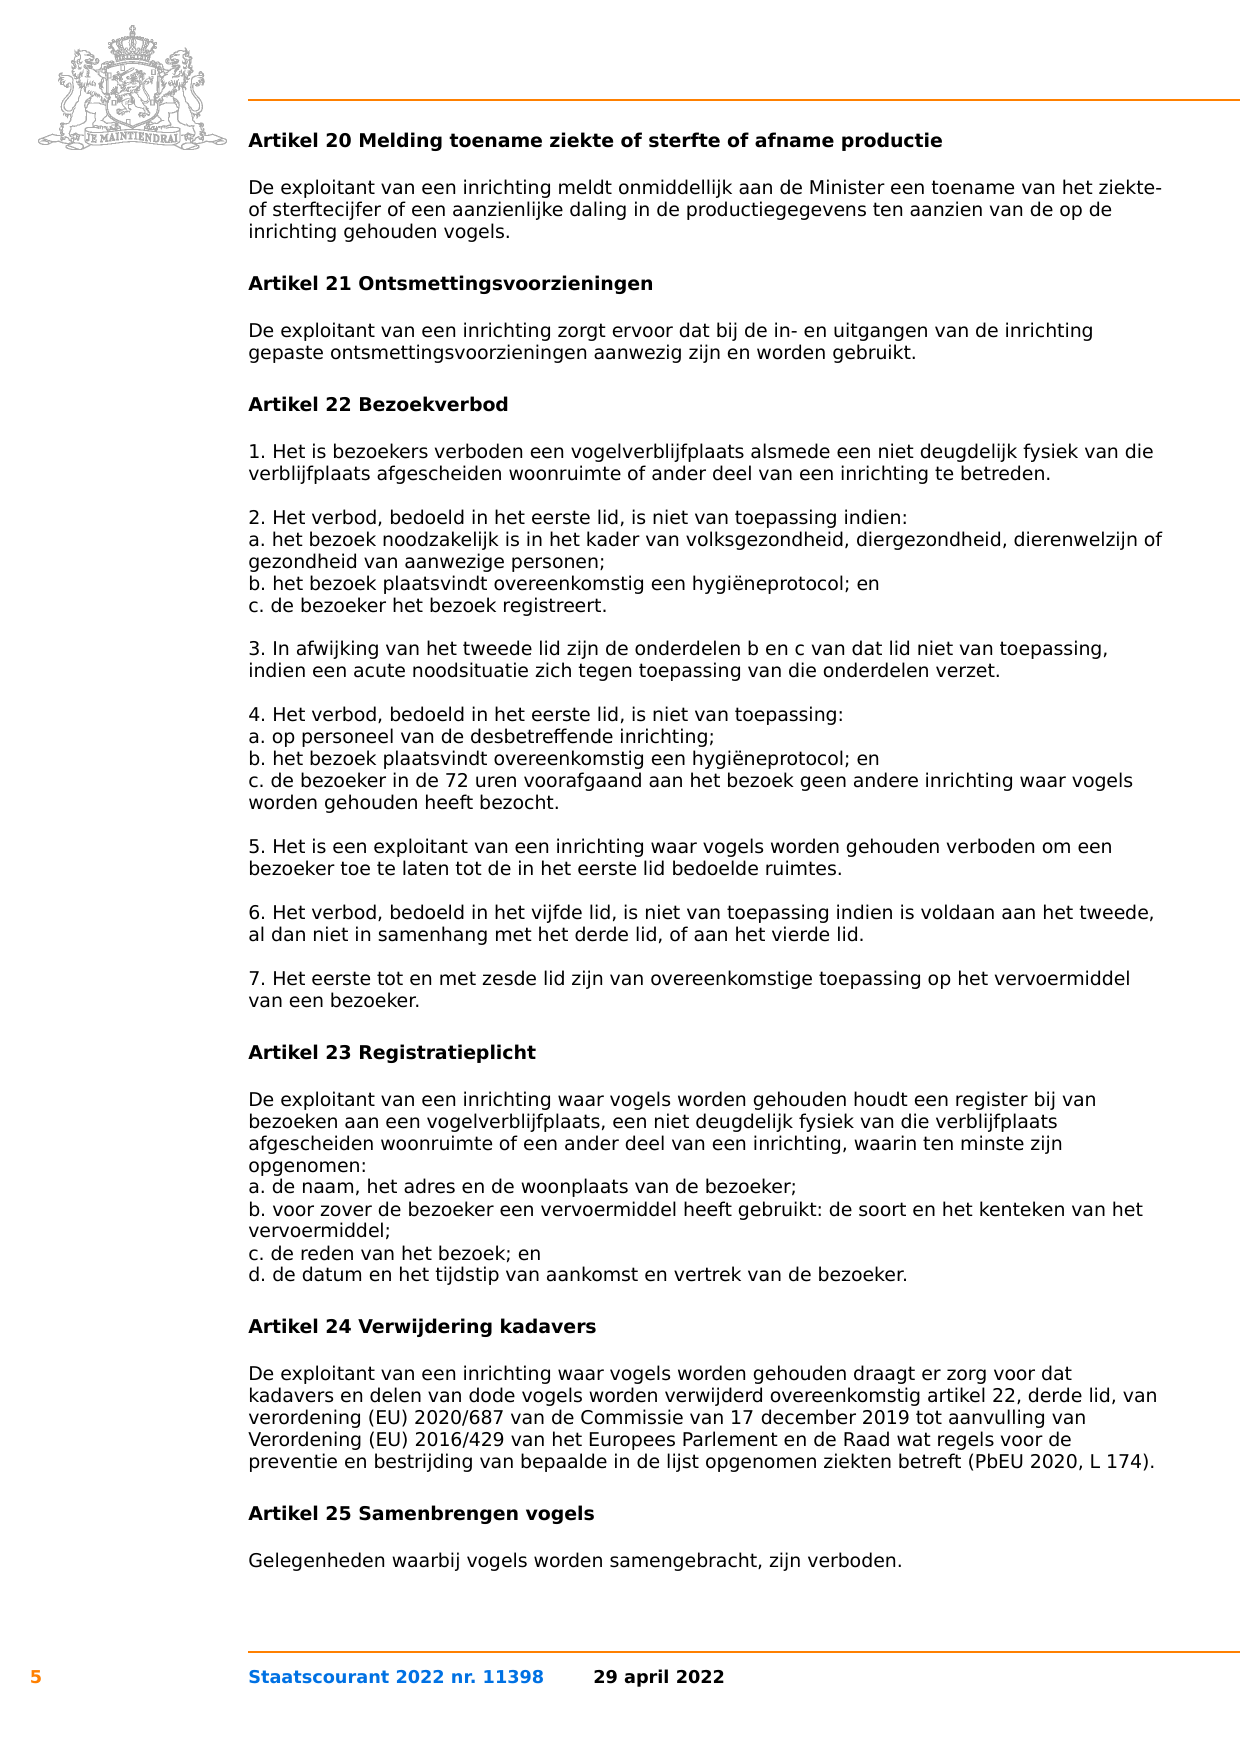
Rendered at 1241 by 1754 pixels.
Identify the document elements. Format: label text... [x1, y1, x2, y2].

text c. de bezoeker het bezoek registreert. [248, 594, 1163, 616]
subtitle Artikel 21 Ontsmettingsvoorzieningen [248, 273, 1163, 295]
text 5. Het is een exploitant van een inrichting waar vogels worden gehouden verboden om een bezoeker toe te laten tot de in het eerste lid bedoelde ruimtes. [248, 836, 1163, 880]
text De exploitant van een inrichting zorgt ervoor dat bij de in- en uitgangen van de inrichting gepaste ontsmettingsvoorzieningen aanwezig zijn en worden gebruikt. [248, 320, 1163, 364]
subtitle Artikel 23 Registratieplicht [248, 1042, 1163, 1063]
text a. het bezoek noodzakelijk is in het kader van volksgezondheid, diergezondheid, dierenwelzijn of gezondheid van aanwezige personen; [248, 528, 1163, 572]
text c. de bezoeker in de 72 uren voorafgaand aan het bezoek geen andere inrichting waar vogels worden gehouden heeft bezocht. [248, 770, 1163, 814]
text De exploitant van een inrichting meldt onmiddellijk aan de Minister een toename van het ziekte- of sterftecijfer of een aanzienlijke daling in de productiegegevens ten aanzien van de op de inrichting gehouden vogels. [248, 177, 1163, 243]
text 2. Het verbod, bedoeld in het eerste lid, is niet van toepassing indien: [248, 507, 1163, 528]
picture [38, 25, 227, 150]
text a. op personeel van de desbetreffende inrichting; [248, 726, 1163, 748]
text De exploitant van een inrichting waar vogels worden gehouden draagt er zorg voor dat kadavers en delen van dode vogels worden verwijderd overeenkomstig artikel 22, derde lid, van verordening (EU) 2020/687 van de Commissie van 17 december 2019 tot aanvulling van Verordening (EU) 2016/429 van het Europees Parlement en de Raad wat regels voor de preventie en bestrijding van bepaalde in de lijst opgenomen ziekten betreft (PbEU 2020, L 174). [248, 1363, 1163, 1473]
text Gelegenheden waarbij vogels worden samengebracht, zijn verboden. [248, 1550, 1163, 1572]
text b. het bezoek plaatsvindt overeenkomstig een hygiëneprotocol; en [248, 748, 1163, 770]
text 1. Het is bezoekers verboden een vogelverblijfplaats alsmede een niet deugdelijk fysiek van die verblijfplaats afgescheiden woonruimte of ander deel van een inrichting te betreden. [248, 441, 1163, 485]
subtitle Artikel 20 Melding toename ziekte of sterfte of afname productie [248, 130, 1163, 152]
text b. voor zover de bezoeker een vervoermiddel heeft gebruikt: de soort en het kenteken van het vervoermiddel; [248, 1198, 1163, 1242]
text 4. Het verbod, bedoeld in het eerste lid, is niet van toepassing: [248, 704, 1163, 726]
text 3. In afwijking van het tweede lid zijn de onderdelen b en c van dat lid niet van toepassing, indien een acute noodsituatie zich tegen toepassing van die onderdelen verzet. [248, 638, 1163, 682]
text b. het bezoek plaatsvindt overeenkomstig een hygiëneprotocol; en [248, 572, 1163, 594]
subtitle Artikel 22 Bezoekverbod [248, 394, 1163, 416]
text 6. Het verbod, bedoeld in het vijfde lid, is niet van toepassing indien is voldaan aan het tweede, al dan niet in samenhang met het derde lid, of aan het vierde lid. [248, 902, 1163, 946]
subtitle Artikel 25 Samenbrengen vogels [248, 1503, 1163, 1525]
text 7. Het eerste tot en met zesde lid zijn van overeenkomstige toepassing op het vervoermiddel van een bezoeker. [248, 968, 1163, 1012]
text a. de naam, het adres en de woonplaats van de bezoeker; [248, 1176, 1163, 1198]
text c. de reden van het bezoek; en [248, 1242, 1163, 1264]
text d. de datum en het tijdstip van aankomst en vertrek van de bezoeker. [248, 1264, 1163, 1286]
text De exploitant van een inrichting waar vogels worden gehouden houdt een register bij van bezoeken aan een vogelverblijfplaats, een niet deugdelijk fysiek van die verblijfplaats afgescheiden woonruimte of een ander deel van een inrichting, waarin ten minste zijn opgenomen: [248, 1088, 1163, 1176]
subtitle Artikel 24 Verwijdering kadavers [248, 1316, 1163, 1338]
